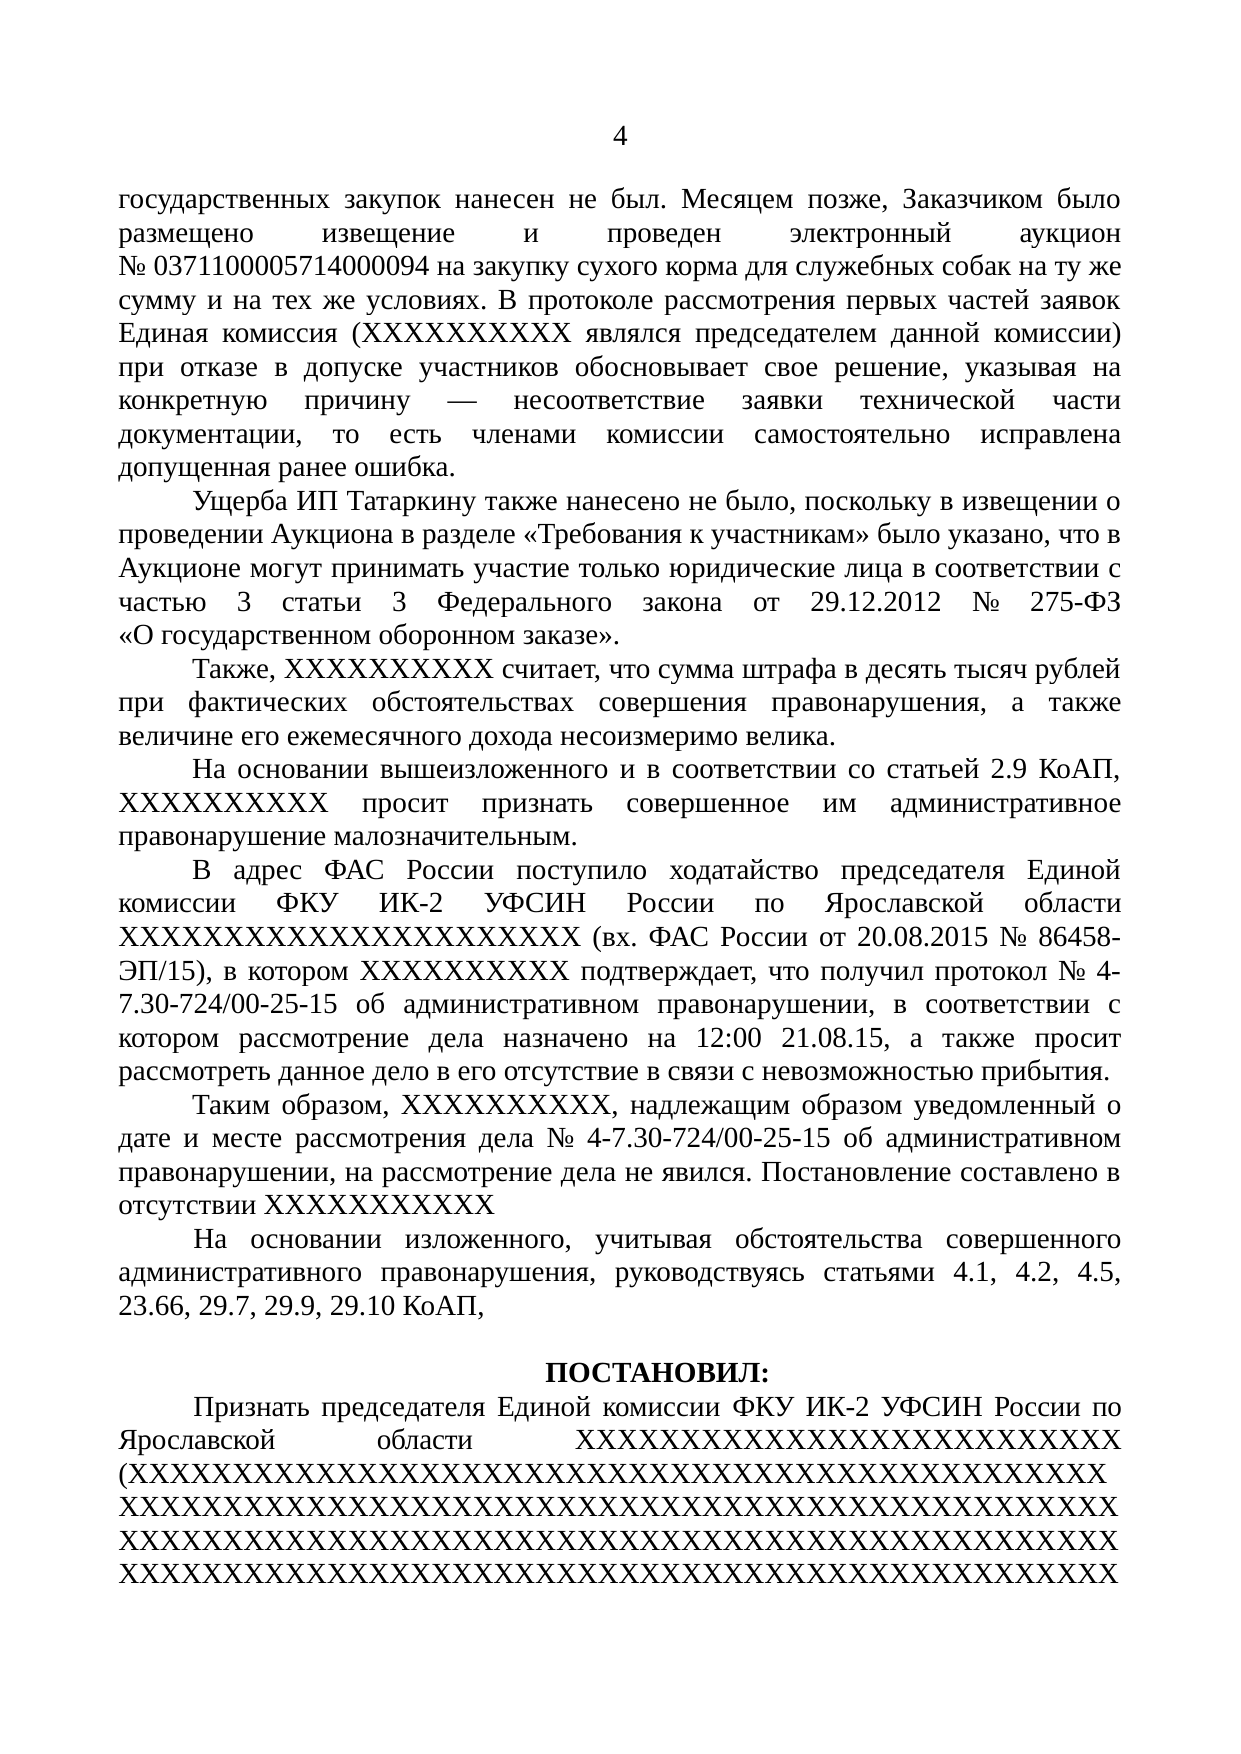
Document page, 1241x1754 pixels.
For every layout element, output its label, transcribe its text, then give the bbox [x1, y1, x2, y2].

text В адрес ФАС России поступило ходатайство председателя Единой комиссии ФКУ ИК-2 УФСИН России по Ярославской области XXXXXXXXXXXXXXXXXXXXXX (вх. ФАС России от 20.08.2015 № 86458-ЭП/15), в котором XXXXXXXXXX подтверждает, что получил протокол № 4-7.30-724/00-25-15 об административном правонарушении, в соответствии с котором рассмотрение дела назначено на 12:00 21.08.15, а также просит рассмотреть данное дело в его отсутствие в связи с невозможностью прибытия. [118, 852, 1122, 1087]
text Признать председателя Единой комиссии ФКУ ИК-2 УФСИН России по Ярославской области XXXXXXXXXXXXXXXXXXXXXXXXXX (XXXXXXXXXXXXXXXXXXXXXXXXXXXXXXXXXXXXXXXXXXXXXXXXXXXXXXXXXXXXXXXXXXXXXXXXXXXXXXXXXXXXXXXXXXXXXXXXXXXXXXXXXXXXXXXXXXXXXXXXXXXXXXXXXXXXXXXXXXXXXXXXXXXXXXXXXXXXXXXXXXXXXXXXXXXXXXXXXXXXXXXXXXXXXXX [118, 1389, 1122, 1590]
text государственных закупок нанесен не был. Месяцем позже, Заказчиком было размещено извещение и проведен электронный аукцион № 0371100005714000094 на закупку сухого корма для служебных собак на ту же сумму и на тех же условиях. В протоколе рассмотрения первых частей заявок Единая комиссия (XXXXXXXXXX являлся председателем данной комиссии) при отказе в допуске участников обосновывает свое решение, указывая на конкретную причину — несоответствие заявки технической части документации, то есть членами комиссии самостоятельно исправлена допущенная ранее ошибка. [118, 181, 1122, 483]
text Таким образом, XXXXXXXXXX, надлежащим образом уведомленный о дате и месте рассмотрения дела № 4-7.30-724/00-25-15 об административном правонарушении, на рассмотрение дела не явился. Постановление составлено в отсутствии XXXXXXXXXXX [118, 1087, 1122, 1221]
text Также, XXXXXXXXXX считает, что сумма штрафа в десять тысяч рублей при фактических обстоятельствах совершения правонарушения, а также величине его ежемесячного дохода несоизмеримо велика. [118, 651, 1122, 751]
text На основании изложенного, учитывая обстоятельства совершенного административного правонарушения, руководствуясь статьями 4.1, 4.2, 4.5, 23.66, 29.7, 29.9, 29.10 КоАП, [118, 1221, 1122, 1322]
text Ущерба ИП Татаркину также нанесено не было, поскольку в извещении о проведении Аукциона в разделе «Требования к участникам» было указано, что в Аукционе могут принимать участие только юридические лица в соответствии с частью 3 статьи 3 Федерального закона от 29.12.2012 № 275-ФЗ «О государственном оборонном заказе». [118, 483, 1122, 651]
text ПОСТАНОВИЛ: [118, 1355, 1122, 1389]
text На основании вышеизложенного и в соответствии со статьей 2.9 КоАП, XXXXXXXXXX просит признать совершенное им административное правонарушение малозначительным. [118, 751, 1122, 852]
